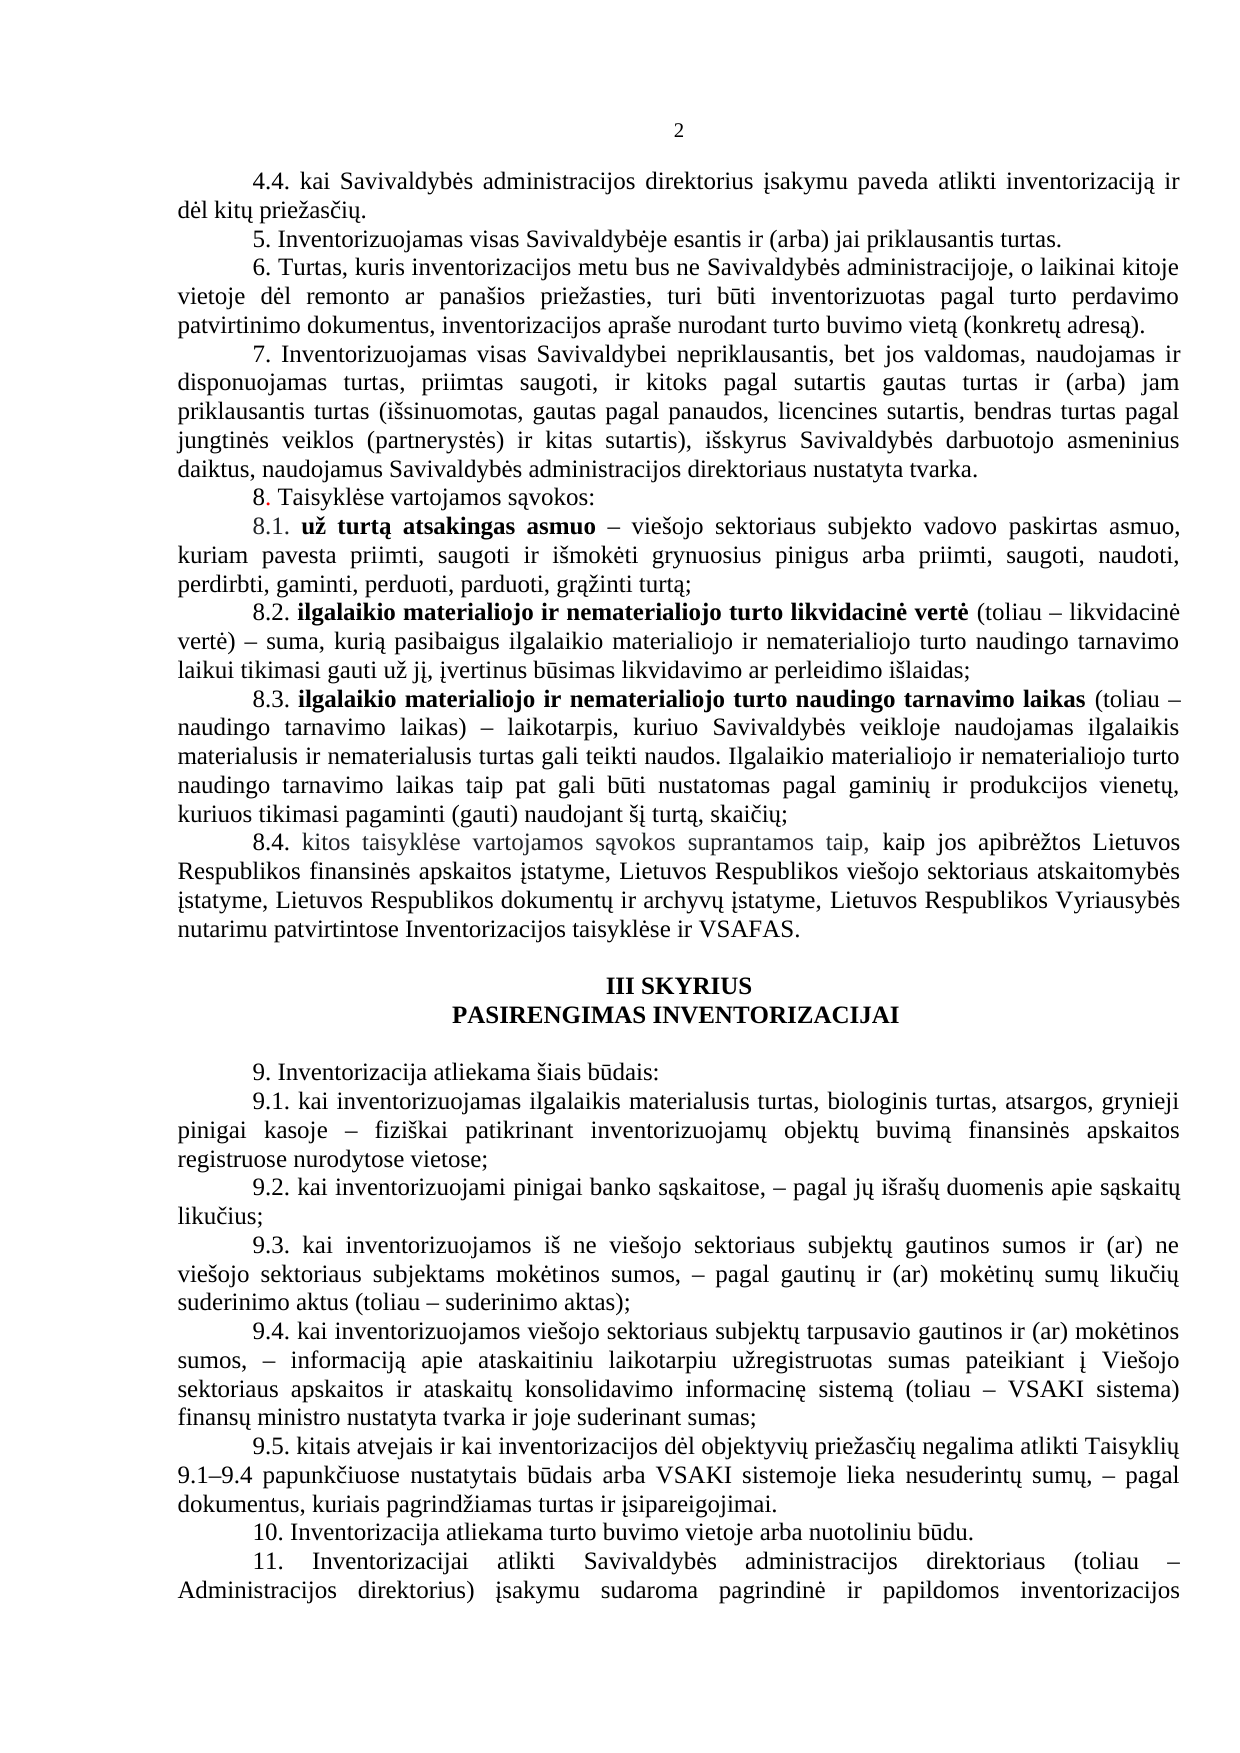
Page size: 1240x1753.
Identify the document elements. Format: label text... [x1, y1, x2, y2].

text 9.4. kai inventorizuojamos viešojo sektoriaus subjektų tarpusavio gautinos ir (ar) mokėtinos sumos, – informaciją apie ataskaitiniu laikotarpiu užregistruotas sumas pateikiant į Viešojo sektoriaus apskaitos ir ataskaitų konsolidavimo informacinę sistemą (toliau – VSAKI sistema) finansų ministro nustatyta tvarka ir joje suderinant sumas; [177, 1316, 1181, 1431]
text 9.2. kai inventorizuojami pinigai banko sąskaitose, – pagal jų išrašų duomenis apie sąskaitų likučius; [177, 1172, 1181, 1230]
text 4.4. kai Savivaldybės administracijos direktorius įsakymu paveda atlikti inventorizaciją ir dėl kitų priežasčių. [177, 166, 1181, 224]
text 8.1. už turtą atsakingas asmuo – viešojo sektoriaus subjekto vadovo paskirtas asmuo, kuriam pavesta priimti, saugoti ir išmokėti grynuosius pinigus arba priimti, saugoti, naudoti, perdirbti, gaminti, perduoti, parduoti, grąžinti turtą; [177, 511, 1181, 597]
text 8.2. ilgalaikio materialiojo ir nematerialiojo turto likvidacinė vertė (toliau – likvidacinė vertė) – suma, kurią pasibaigus ilgalaikio materialiojo ir nematerialiojo turto naudingo tarnavimo laikui tikimasi gauti už jį, įvertinus būsimas likvidavimo ar perleidimo išlaidas; [177, 597, 1181, 684]
text 9.5. kitais atvejais ir kai inventorizacijos dėl objektyvių priežasčių negalima atlikti Taisyklių 9.1–9.4 papunkčiuose nustatytais būdais arba VSAKI sistemoje lieka nesuderintų sumų, – pagal dokumentus, kuriais pagrindžiamas turtas ir įsipareigojimai. [177, 1431, 1181, 1517]
text 8. Taisyklėse vartojamos sąvokos: [177, 482, 1181, 511]
text 11. Inventorizacijai atlikti Savivaldybės administracijos direktoriaus (toliau – Administracijos direktorius) įsakymu sudaroma pagrindinė ir papildomos inventorizacijos [177, 1546, 1181, 1604]
text 9.1. kai inventorizuojamas ilgalaikis materialusis turtas, biologinis turtas, atsargos, grynieji pinigai kasoje – fiziškai patikrinant inventorizuojamų objektų buvimą finansinės apskaitos registruose nurodytose vietose; [177, 1086, 1181, 1172]
text III SKYRIUS [177, 971, 1181, 1000]
text 10. Inventorizacija atliekama turto buvimo vietoje arba nuotoliniu būdu. [177, 1517, 1181, 1546]
text 8.4. kitos taisyklėse vartojamos sąvokos suprantamos taip, kaip jos apibrėžtos Lietuvos Respublikos finansinės apskaitos įstatyme, Lietuvos Respublikos viešojo sektoriaus atskaitomybės įstatyme, Lietuvos Respublikos dokumentų ir archyvų įstatyme, Lietuvos Respublikos Vyriausybės nutarimu patvirtintose Inventorizacijos taisyklėse ir VSAFAS. [177, 827, 1181, 942]
text PASIRENGIMAS INVENTORIZACIJAI [177, 1000, 1181, 1029]
text 5. Inventorizuojamas visas Savivaldybėje esantis ir (arba) jai priklausantis turtas. [177, 224, 1181, 252]
text 7. Inventorizuojamas visas Savivaldybei nepriklausantis, bet jos valdomas, naudojamas ir disponuojamas turtas, priimtas saugoti, ir kitoks pagal sutartis gautas turtas ir (arba) jam priklausantis turtas (išsinuomotas, gautas pagal panaudos, licencines sutartis, bendras turtas pagal jungtinės veiklos (partnerystės) ir kitas sutartis), išskyrus Savivaldybės darbuotojo asmeninius daiktus, naudojamus Savivaldybės administracijos direktoriaus nustatyta tvarka. [177, 339, 1181, 482]
text 8.3. ilgalaikio materialiojo ir nematerialiojo turto naudingo tarnavimo laikas (toliau – naudingo tarnavimo laikas) – laikotarpis, kuriuo Savivaldybės veikloje naudojamas ilgalaikis materialusis ir nematerialusis turtas gali teikti naudos. Ilgalaikio materialiojo ir nematerialiojo turto naudingo tarnavimo laikas taip pat gali būti nustatomas pagal gaminių ir produkcijos vienetų, kuriuos tikimasi pagaminti (gauti) naudojant šį turtą, skaičių; [177, 684, 1181, 827]
text 9.3. kai inventorizuojamos iš ne viešojo sektoriaus subjektų gautinos sumos ir (ar) ne viešojo sektoriaus subjektams mokėtinos sumos, – pagal gautinų ir (ar) mokėtinų sumų likučių suderinimo aktus (toliau – suderinimo aktas); [177, 1230, 1181, 1316]
text 9. Inventorizacija atliekama šiais būdais: [177, 1057, 1181, 1086]
text 6. Turtas, kuris inventorizacijos metu bus ne Savivaldybės administracijoje, o laikinai kitoje vietoje dėl remonto ar panašios priežasties, turi būti inventorizuotas pagal turto perdavimo patvirtinimo dokumentus, inventorizacijos apraše nurodant turto buvimo vietą (konkretų adresą). [177, 252, 1181, 339]
